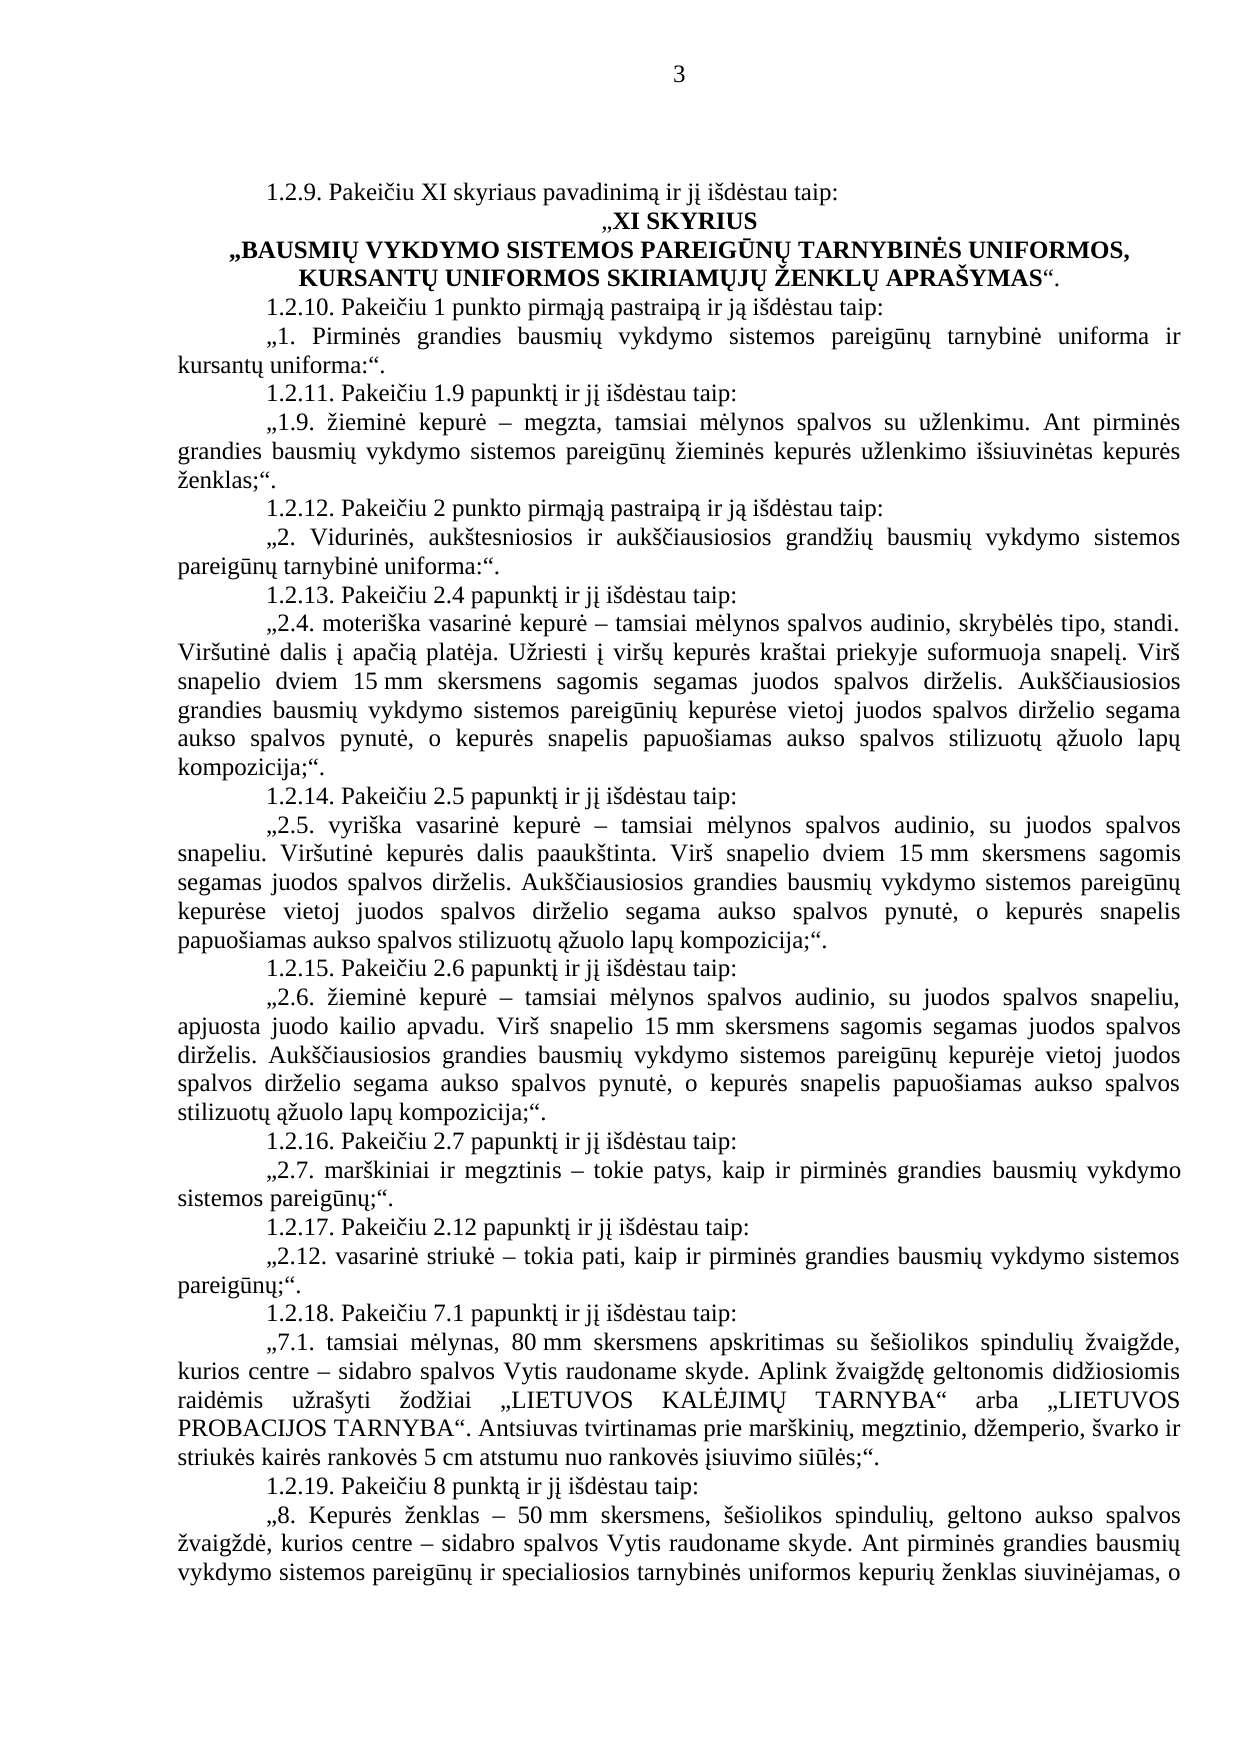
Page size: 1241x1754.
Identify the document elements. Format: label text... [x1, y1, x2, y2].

text 1.2.9. Pakeičiu XI skyriaus pavadinimą ir jį išdėstau taip: [177, 177, 1181, 206]
text „1. Pirminės grandies bausmių vykdymo sistemos pareigūnų tarnybinė uniforma ir kursantų uniforma:“. [177, 321, 1181, 378]
text „2.7. marškiniai ir megztinis – tokie patys, kaip ir pirminės grandies bausmių vykdymo sistemos pareigūnų;“. [177, 1155, 1181, 1212]
text „2.5. vyriška vasarinė kepurė – tamsiai mėlynos spalvos audinio, su juodos spalvos snapeliu. Viršutinė kepurės dalis paaukštinta. Virš snapelio dviem 15 mm skersmens sagomis segamas juodos spalvos dirželis. Aukščiausiosios grandies bausmių vykdymo sistemos pareigūnų kepurėse vietoj juodos spalvos dirželio segama aukso spalvos pynutė, o kepurės snapelis papuošiamas aukso spalvos stilizuotų ąžuolo lapų kompozicija;“. [177, 810, 1181, 953]
text 1.2.16. Pakeičiu 2.7 papunktį ir jį išdėstau taip: [177, 1126, 1181, 1155]
text 1.2.14. Pakeičiu 2.5 papunktį ir jį išdėstau taip: [177, 781, 1181, 810]
text „BAUSMIŲ VYKDYMO SISTEMOS PAREIGŪNŲ TARNYBINĖS UNIFORMOS, KURSANTŲ UNIFORMOS SKIRIAMŲJŲ ŽENKLŲ APRAŠYMAS“. [177, 235, 1181, 292]
text „1.9. žieminė kepurė – megzta, tamsiai mėlynos spalvos su užlenkimu. Ant pirminės grandies bausmių vykdymo sistemos pareigūnų žieminės kepurės užlenkimo išsiuvinėtas kepurės ženklas;“. [177, 407, 1181, 493]
text „2.6. žieminė kepurė – tamsiai mėlynos spalvos audinio, su juodos spalvos snapeliu, apjuosta juodo kailio apvadu. Virš snapelio 15 mm skersmens sagomis segamas juodos spalvos dirželis. Aukščiausiosios grandies bausmių vykdymo sistemos pareigūnų kepurėje vietoj juodos spalvos dirželio segama aukso spalvos pynutė, o kepurės snapelis papuošiamas aukso spalvos stilizuotų ąžuolo lapų kompozicija;“. [177, 982, 1181, 1126]
text 1.2.18. Pakeičiu 7.1 papunktį ir jį išdėstau taip: [177, 1298, 1181, 1327]
text „8. Kepurės ženklas – 50 mm skersmens, šešiolikos spindulių, geltono aukso spalvos žvaigždė, kurios centre – sidabro spalvos Vytis raudoname skyde. Ant pirminės grandies bausmių vykdymo sistemos pareigūnų ir specialiosios tarnybinės uniformos kepurių ženklas siuvinėjamas, o [177, 1500, 1181, 1586]
text 1.2.11. Pakeičiu 1.9 papunktį ir jį išdėstau taip: [177, 378, 1181, 407]
text 1.2.10. Pakeičiu 1 punkto pirmąją pastraipą ir ją išdėstau taip: [177, 292, 1181, 321]
text „2.12. vasarinė striukė – tokia pati, kaip ir pirminės grandies bausmių vykdymo sistemos pareigūnų;“. [177, 1241, 1181, 1298]
text 1.2.15. Pakeičiu 2.6 papunktį ir jį išdėstau taip: [177, 953, 1181, 982]
text 1.2.17. Pakeičiu 2.12 papunktį ir jį išdėstau taip: [177, 1212, 1181, 1241]
text 1.2.13. Pakeičiu 2.4 papunktį ir jį išdėstau taip: [177, 580, 1181, 608]
text „2. Vidurinės, aukštesniosios ir aukščiausiosios grandžių bausmių vykdymo sistemos pareigūnų tarnybinė uniforma:“. [177, 522, 1181, 580]
text 1.2.12. Pakeičiu 2 punkto pirmąją pastraipą ir ją išdėstau taip: [177, 493, 1181, 522]
text „7.1. tamsiai mėlynas, 80 mm skersmens apskritimas su šešiolikos spindulių žvaigžde, kurios centre – sidabro spalvos Vytis raudoname skyde. Aplink žvaigždę geltonomis didžiosiomis raidėmis užrašyti žodžiai „LIETUVOS KALĖJIMŲ TARNYBA“ arba „LIETUVOS PROBACIJOS TARNYBA“. Antsiuvas tvirtinamas prie marškinių, megztinio, džemperio, švarko ir striukės kairės rankovės 5 cm atstumu nuo rankovės įsiuvimo siūlės;“. [177, 1327, 1181, 1471]
text 1.2.19. Pakeičiu 8 punktą ir jį išdėstau taip: [177, 1471, 1181, 1500]
text „2.4. moteriška vasarinė kepurė – tamsiai mėlynos spalvos audinio, skrybėlės tipo, standi. Viršutinė dalis į apačią platėja. Užriesti į viršų kepurės kraštai priekyje suformuoja snapelį. Virš snapelio dviem 15 mm skersmens sagomis segamas juodos spalvos dirželis. Aukščiausiosios grandies bausmių vykdymo sistemos pareigūnių kepurėse vietoj juodos spalvos dirželio segama aukso spalvos pynutė, o kepurės snapelis papuošiamas aukso spalvos stilizuotų ąžuolo lapų kompozicija;“. [177, 608, 1181, 781]
text „XI SKYRIUS [177, 206, 1181, 235]
